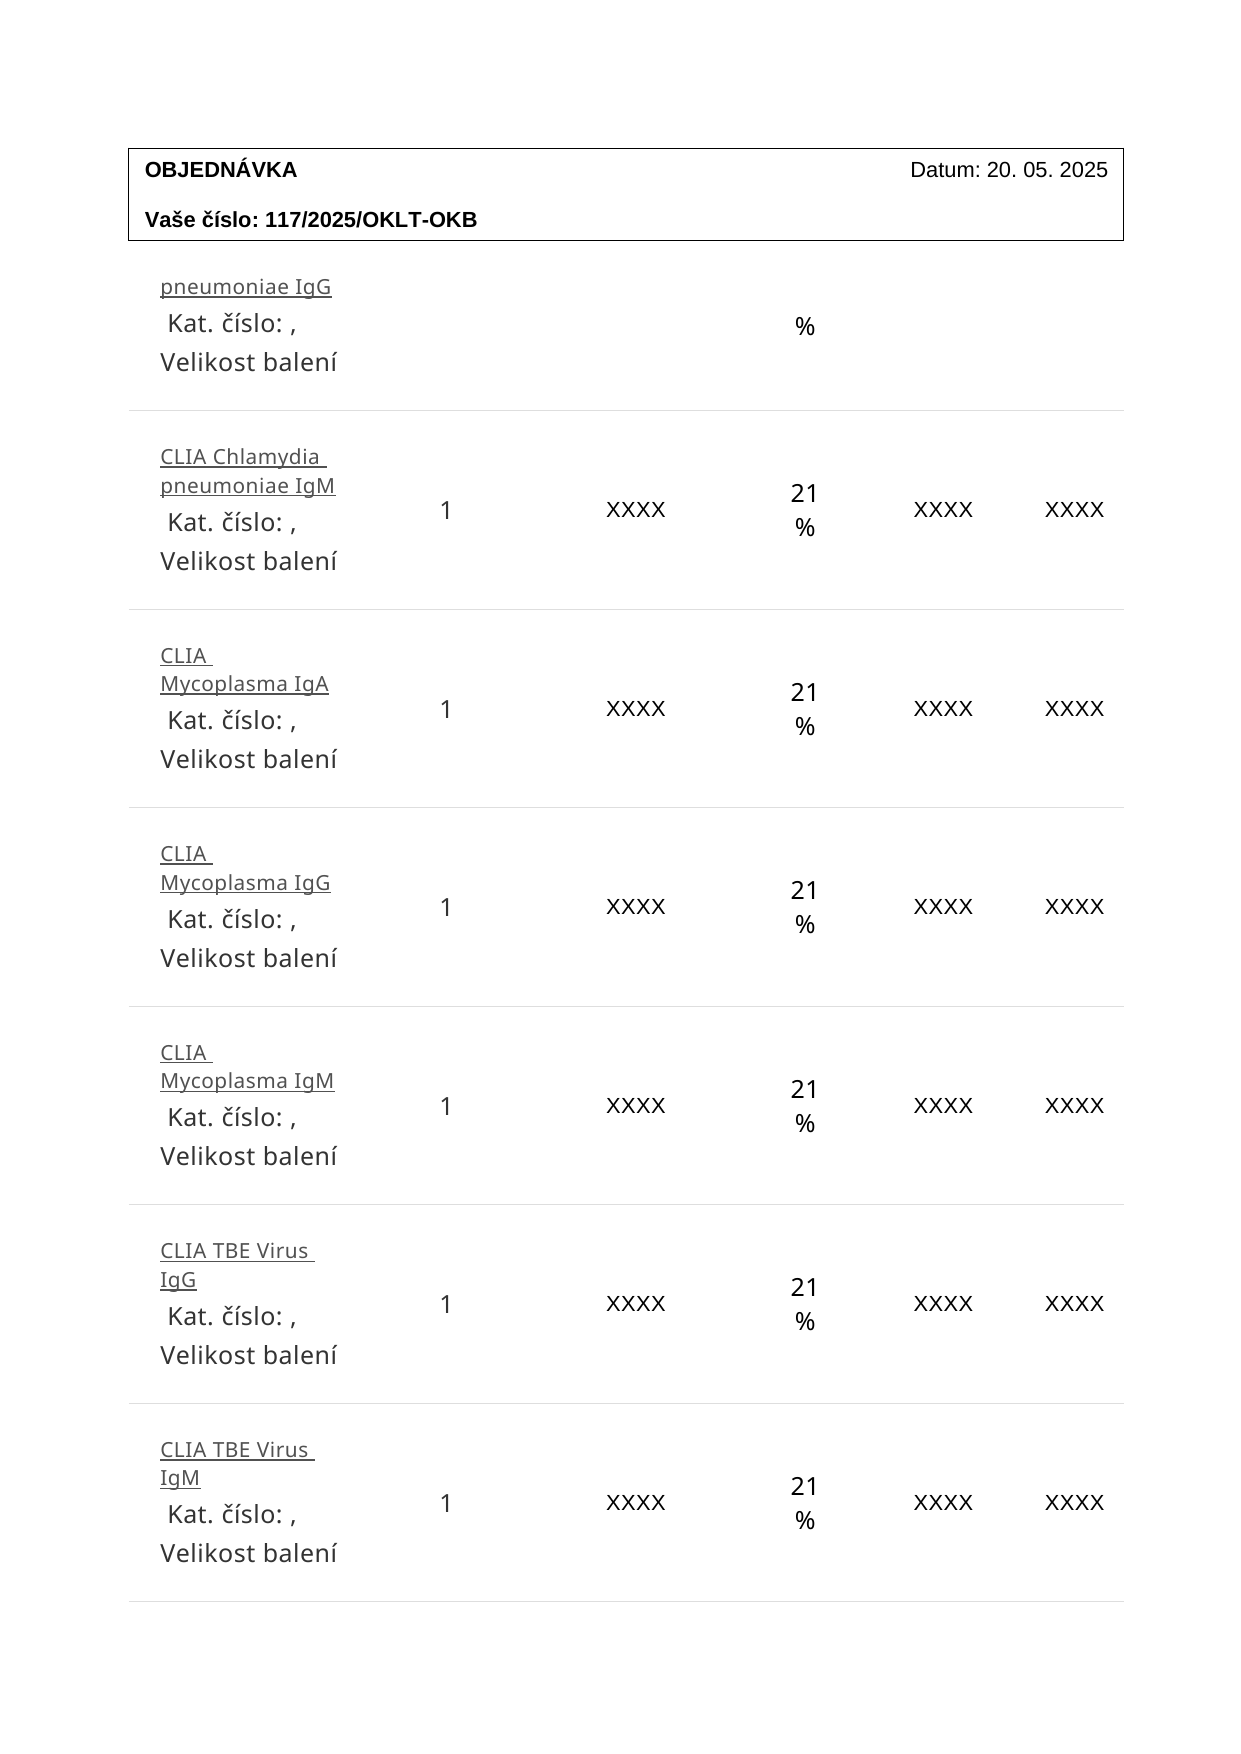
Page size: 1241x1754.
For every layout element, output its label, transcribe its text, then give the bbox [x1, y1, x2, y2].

table_cell 21 % [749, 1007, 861, 1204]
table_cell 21 % [749, 1404, 861, 1601]
table_cell CLIA TBE Virus IgG Kat. číslo: , Velikost balení [129, 1205, 370, 1403]
table_header Objednávka Vaše číslo: 117/2025/OKLT-OKB [129, 149, 884, 240]
table_cell XXXX [861, 1007, 1025, 1204]
table_cell CLIA Mycoplasma IgM Kat. číslo: , Velikost balení [129, 1007, 370, 1204]
table_cell XXXX [861, 411, 1025, 608]
table_cell % [749, 241, 861, 410]
table_cell 1 [370, 1007, 523, 1204]
table_cell CLIA Mycoplasma IgA Kat. číslo: , Velikost balení [129, 610, 370, 807]
table_cell XXXX [861, 1205, 1025, 1403]
table_cell XXXX [523, 1404, 749, 1601]
table_cell 1 [370, 610, 523, 807]
table_cell XXXX [523, 411, 749, 608]
table_cell 21 % [749, 808, 861, 1006]
table_cell 21 % [749, 610, 861, 807]
table_cell XXXX [523, 610, 749, 807]
table_cell XXXX [1025, 808, 1124, 1006]
table_cell CLIA Chlamydia pneumoniae IgM Kat. číslo: , Velikost balení [129, 411, 370, 608]
table_cell XXXX [861, 1404, 1025, 1601]
table_cell [1025, 241, 1124, 410]
table_cell [861, 241, 1025, 410]
table_cell XXXX [1025, 1205, 1124, 1403]
table_cell XXXX [861, 808, 1025, 1006]
table_cell XXXX [523, 1205, 749, 1403]
table_cell XXXX [523, 808, 749, 1006]
table_cell XXXX [1025, 610, 1124, 807]
table_cell XXXX [1025, 411, 1124, 608]
table_cell XXXX [861, 610, 1025, 807]
table_cell 1 [370, 1404, 523, 1601]
table_cell 21 % [749, 1205, 861, 1403]
table_cell CLIA TBE Virus IgM Kat. číslo: , Velikost balení [129, 1404, 370, 1601]
table_cell 21 % [749, 411, 861, 608]
table_cell XXXX [523, 1007, 749, 1204]
table_cell CLIA Mycoplasma IgG Kat. číslo: , Velikost balení [129, 808, 370, 1006]
table_cell 1 [370, 808, 523, 1006]
table_header Datum: 20. 05. 2025 [884, 149, 1123, 240]
table_cell [370, 241, 523, 410]
table_cell [523, 241, 749, 410]
table_cell pneumoniae IgG Kat. číslo: , Velikost balení [129, 241, 370, 410]
table_cell 1 [370, 1205, 523, 1403]
table_cell XXXX [1025, 1007, 1124, 1204]
table_cell XXXX [1025, 1404, 1124, 1601]
table_cell 1 [370, 411, 523, 608]
